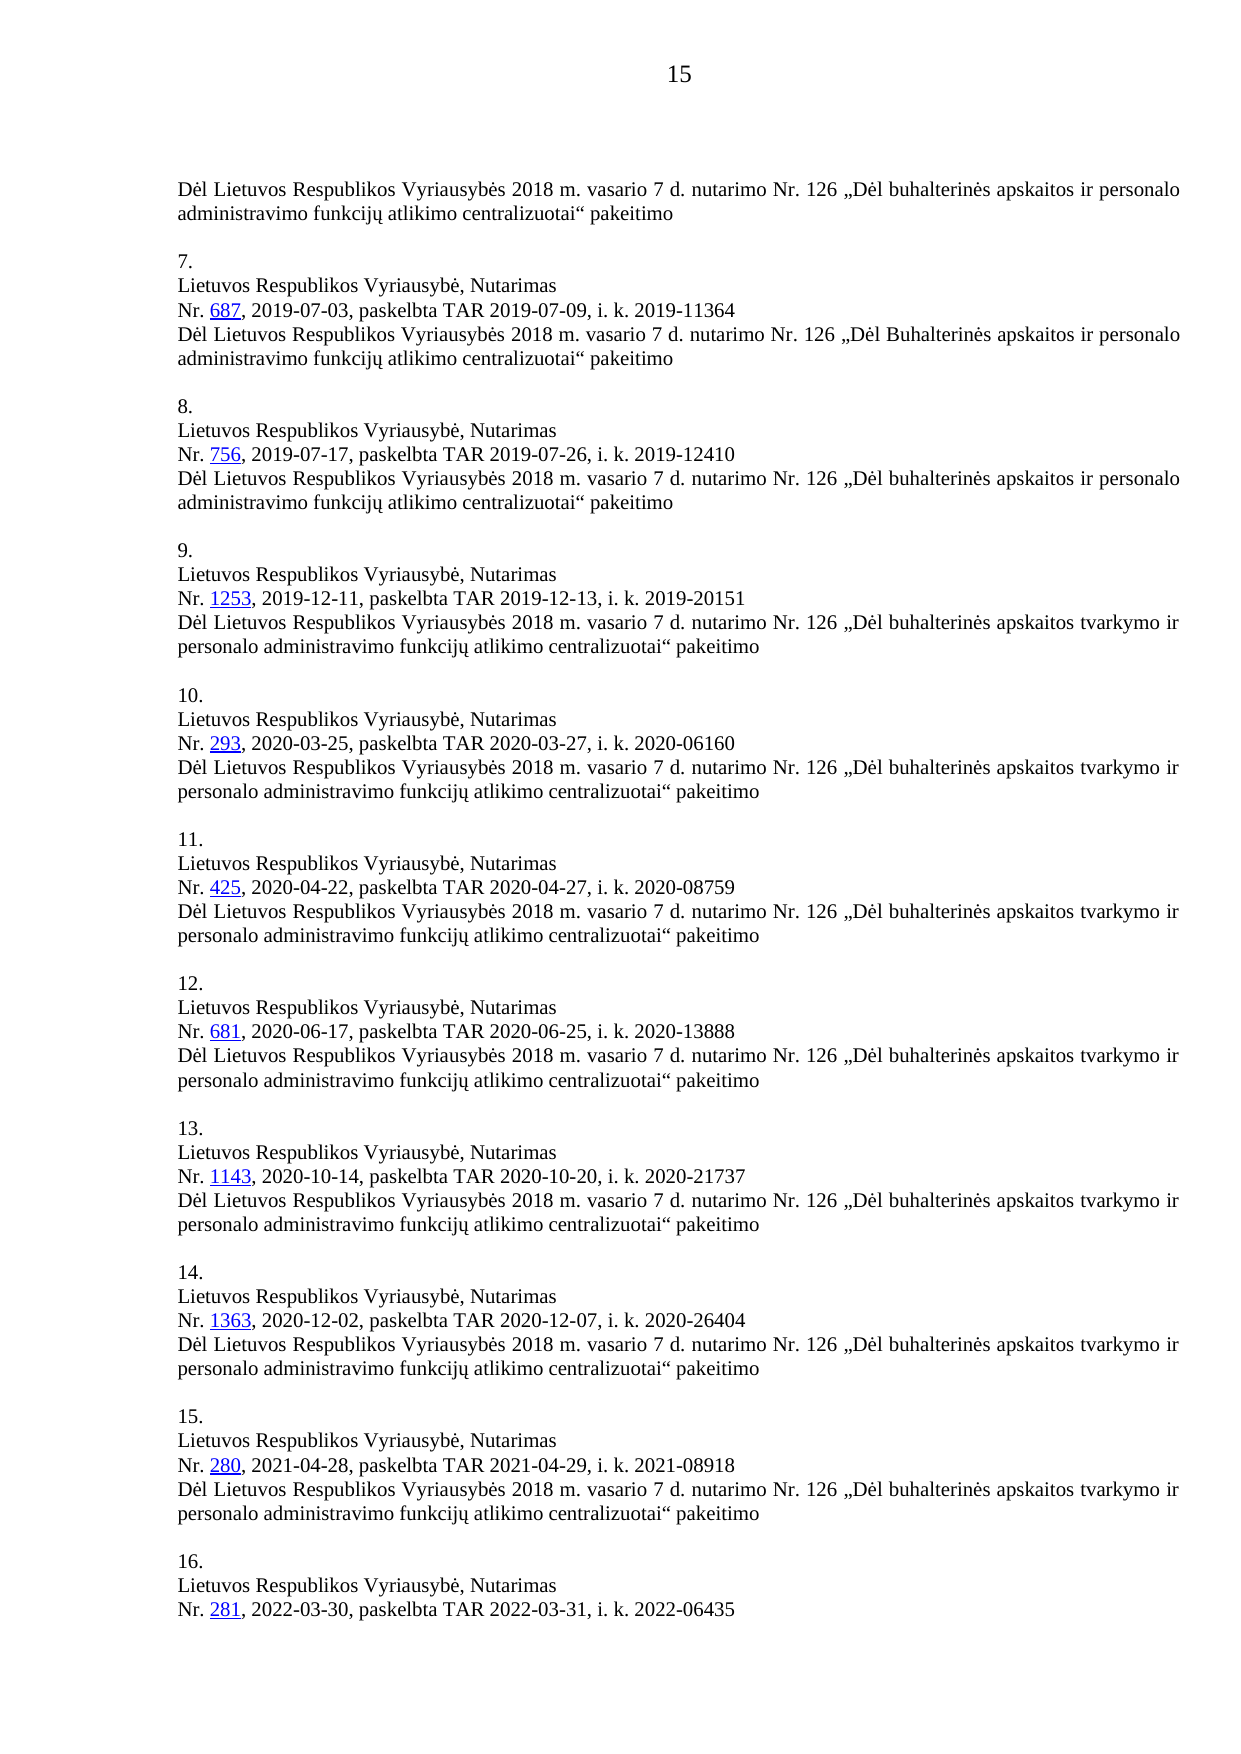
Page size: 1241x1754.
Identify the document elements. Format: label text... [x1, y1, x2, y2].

text Nr. 280, 2021-04-28, paskelbta TAR 2021-04-29, i. k. 2021-08918 [177, 1452, 1181, 1477]
text 14. [177, 1260, 1181, 1284]
text 8. [177, 394, 1181, 418]
text Nr. 293, 2020-03-25, paskelbta TAR 2020-03-27, i. k. 2020-06160 [177, 731, 1181, 755]
text Nr. 756, 2019-07-17, paskelbta TAR 2019-07-26, i. k. 2019-12410 [177, 442, 1181, 466]
text Lietuvos Respublikos Vyriausybė, Nutarimas [177, 273, 1181, 297]
text Nr. 1143, 2020-10-14, paskelbta TAR 2020-10-20, i. k. 2020-21737 [177, 1164, 1181, 1188]
text 7. [177, 249, 1181, 273]
text Lietuvos Respublikos Vyriausybė, Nutarimas [177, 707, 1181, 731]
text Dėl Lietuvos Respublikos Vyriausybės 2018 m. vasario 7 d. nutarimo Nr. 126 „Dėl buhalterinės apskaitos tvarkymo ir personalo administravimo funkcijų atlikimo centralizuotai“ pakeitimo [177, 1188, 1181, 1236]
text Dėl Lietuvos Respublikos Vyriausybės 2018 m. vasario 7 d. nutarimo Nr. 126 „Dėl buhalterinės apskaitos tvarkymo ir personalo administravimo funkcijų atlikimo centralizuotai“ pakeitimo [177, 610, 1181, 658]
text 13. [177, 1116, 1181, 1140]
text 11. [177, 827, 1181, 851]
text Nr. 425, 2020-04-22, paskelbta TAR 2020-04-27, i. k. 2020-08759 [177, 875, 1181, 899]
text Dėl Lietuvos Respublikos Vyriausybės 2018 m. vasario 7 d. nutarimo Nr. 126 „Dėl buhalterinės apskaitos tvarkymo ir personalo administravimo funkcijų atlikimo centralizuotai“ pakeitimo [177, 755, 1181, 803]
text Lietuvos Respublikos Vyriausybė, Nutarimas [177, 995, 1181, 1019]
text Nr. 681, 2020-06-17, paskelbta TAR 2020-06-25, i. k. 2020-13888 [177, 1019, 1181, 1043]
text Dėl Lietuvos Respublikos Vyriausybės 2018 m. vasario 7 d. nutarimo Nr. 126 „Dėl buhalterinės apskaitos ir personalo administravimo funkcijų atlikimo centralizuotai“ pakeitimo [177, 466, 1181, 514]
text 15. [177, 1404, 1181, 1428]
text Lietuvos Respublikos Vyriausybė, Nutarimas [177, 418, 1181, 442]
text Dėl Lietuvos Respublikos Vyriausybės 2018 m. vasario 7 d. nutarimo Nr. 126 „Dėl buhalterinės apskaitos tvarkymo ir personalo administravimo funkcijų atlikimo centralizuotai“ pakeitimo [177, 899, 1181, 947]
text 9. [177, 538, 1181, 562]
text Dėl Lietuvos Respublikos Vyriausybės 2018 m. vasario 7 d. nutarimo Nr. 126 „Dėl buhalterinės apskaitos tvarkymo ir personalo administravimo funkcijų atlikimo centralizuotai“ pakeitimo [177, 1477, 1181, 1525]
text Nr. 1363, 2020-12-02, paskelbta TAR 2020-12-07, i. k. 2020-26404 [177, 1308, 1181, 1332]
text Dėl Lietuvos Respublikos Vyriausybės 2018 m. vasario 7 d. nutarimo Nr. 126 „Dėl buhalterinės apskaitos tvarkymo ir personalo administravimo funkcijų atlikimo centralizuotai“ pakeitimo [177, 1332, 1181, 1380]
text Nr. 687, 2019-07-03, paskelbta TAR 2019-07-09, i. k. 2019-11364 [177, 297, 1181, 322]
text 10. [177, 682, 1181, 707]
text Dėl Lietuvos Respublikos Vyriausybės 2018 m. vasario 7 d. nutarimo Nr. 126 „Dėl buhalterinės apskaitos tvarkymo ir personalo administravimo funkcijų atlikimo centralizuotai“ pakeitimo [177, 1043, 1181, 1092]
text Lietuvos Respublikos Vyriausybė, Nutarimas [177, 562, 1181, 586]
text Dėl Lietuvos Respublikos Vyriausybės 2018 m. vasario 7 d. nutarimo Nr. 126 „Dėl buhalterinės apskaitos ir personalo administravimo funkcijų atlikimo centralizuotai“ pakeitimo [177, 177, 1181, 225]
text Lietuvos Respublikos Vyriausybė, Nutarimas [177, 1428, 1181, 1452]
text 12. [177, 971, 1181, 995]
text Nr. 1253, 2019-12-11, paskelbta TAR 2019-12-13, i. k. 2019-20151 [177, 586, 1181, 610]
text Nr. 281, 2022-03-30, paskelbta TAR 2022-03-31, i. k. 2022-06435 [177, 1597, 1181, 1621]
text Lietuvos Respublikos Vyriausybė, Nutarimas [177, 1140, 1181, 1164]
text Lietuvos Respublikos Vyriausybė, Nutarimas [177, 1284, 1181, 1308]
text Lietuvos Respublikos Vyriausybė, Nutarimas [177, 1573, 1181, 1597]
text 16. [177, 1549, 1181, 1573]
text Dėl Lietuvos Respublikos Vyriausybės 2018 m. vasario 7 d. nutarimo Nr. 126 „Dėl Buhalterinės apskaitos ir personalo administravimo funkcijų atlikimo centralizuotai“ pakeitimo [177, 322, 1181, 370]
text Lietuvos Respublikos Vyriausybė, Nutarimas [177, 851, 1181, 875]
